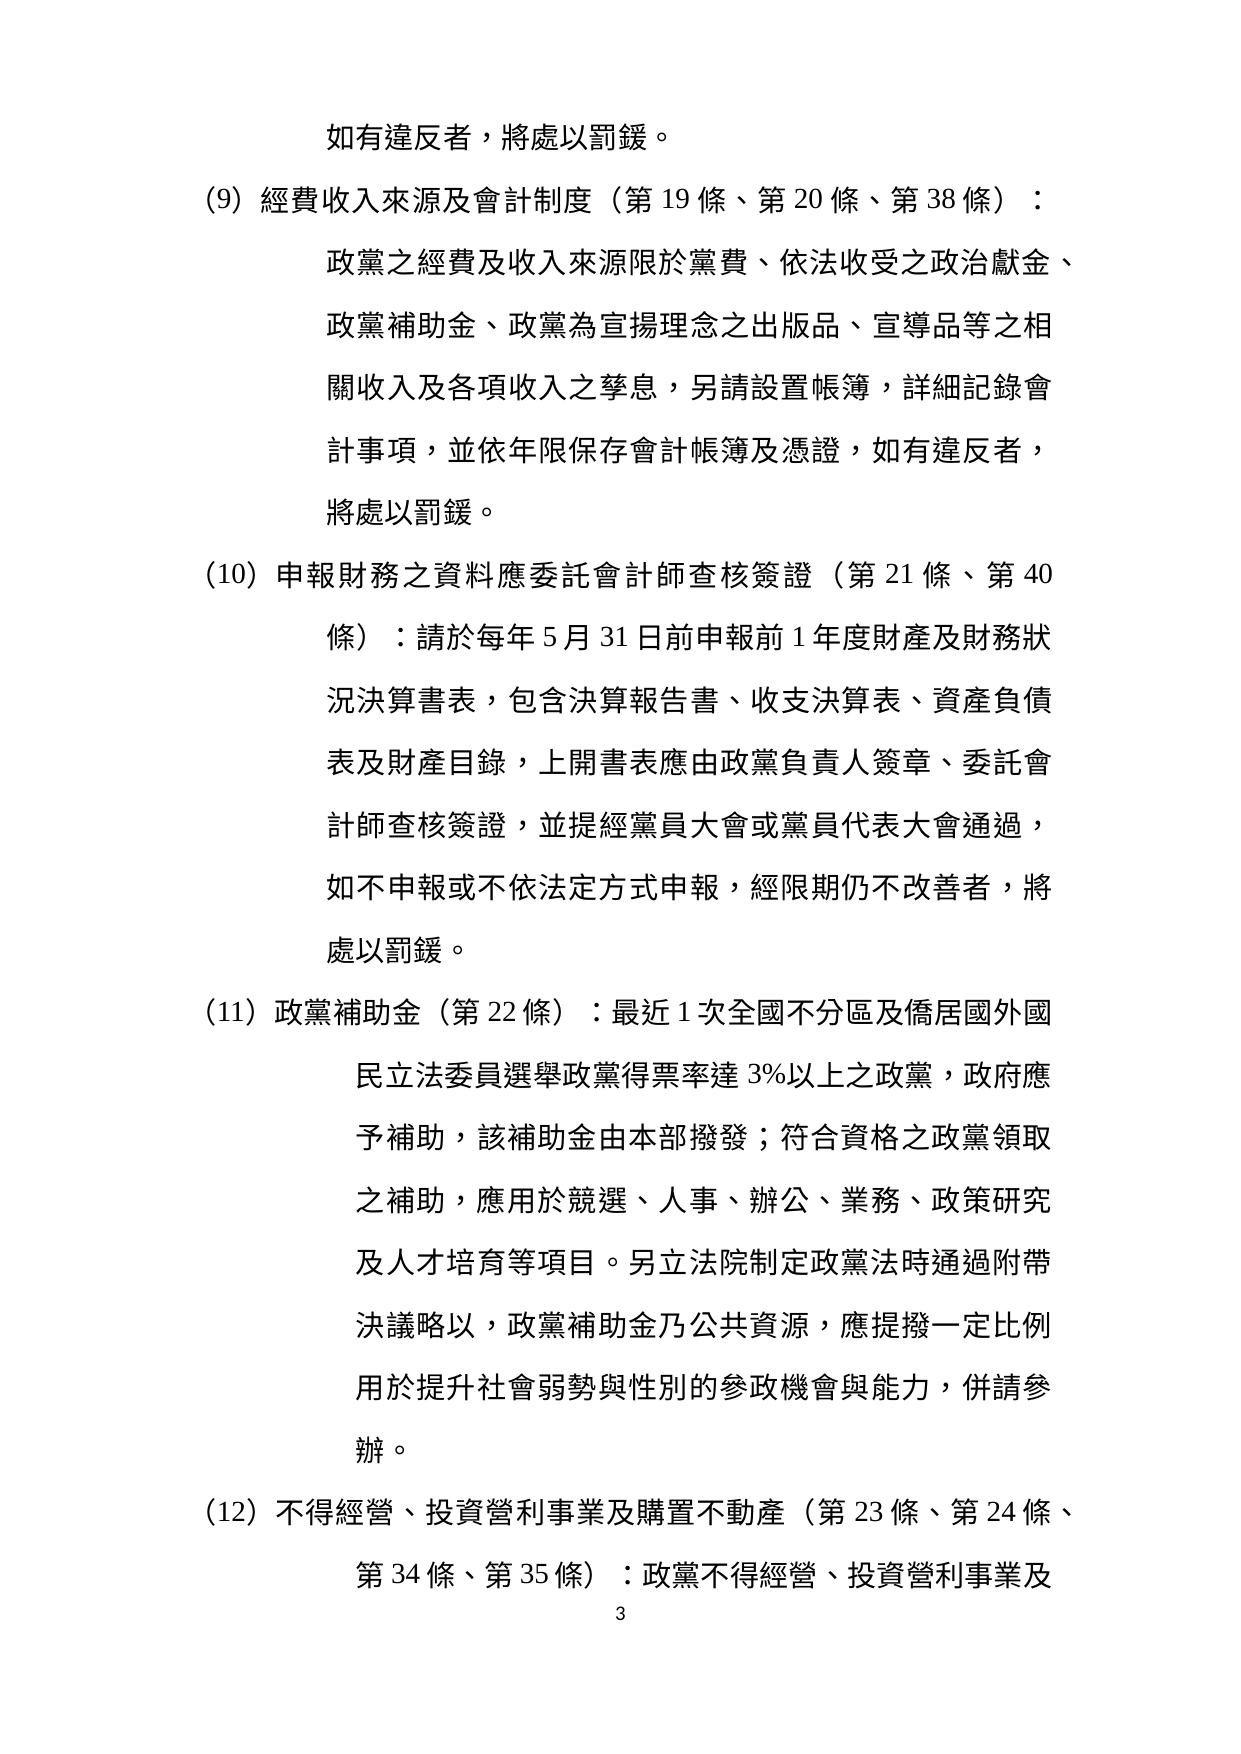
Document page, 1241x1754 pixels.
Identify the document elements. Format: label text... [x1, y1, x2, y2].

list 如有違反者，將處以罰鍰。 [187, 94, 1053, 157]
list 經費收入來源及會計制度（第19條、第20條、第38條）：政黨之經費及收入來源限於黨費、依法收受之政治獻金、政黨補助金、政黨為宣揚理念之出版品、宣導品等之相關收入及各項收入之孳息，另請設置帳簿，詳細記錄會計事項，並依年限保存會計帳簿及憑證，如有違反者，將處以罰鍰。 [187, 157, 1053, 532]
list 政黨補助金（第22條）：最近1次全國不分區及僑居國外國民立法委員選舉政黨得票率達3%以上之政黨，政府應予補助，該補助金由本部撥發；符合資格之政黨領取之補助，應用於競選、人事、辦公、業務、政策研究及人才培育等項目。另立法院制定政黨法時通過附帶決議略以，政黨補助金乃公共資源，應提撥一定比例用於提升社會弱勢與性別的參政機會與能力，併請參辦。 [187, 969, 1053, 1469]
list 申報財務之資料應委託會計師查核簽證（第21條、第40條）：請於每年5月31日前申報前1年度財產及財務狀況決算書表，包含決算報告書、收支決算表、資產負債表及財產目錄，上開書表應由政黨負責人簽章、委託會計師查核簽證，並提經黨員大會或黨員代表大會通過，如不申報或不依法定方式申報，經限期仍不改善者，將處以罰鍰。 [187, 532, 1053, 969]
list 不得經營、投資營利事業及購置不動產（第23條、第24條、第34條、第35條）：政黨不得經營、投資營利事業及購置非供辦公使用之不動產，如有違反者，將處以罰鍰。 [187, 1469, 1053, 1594]
